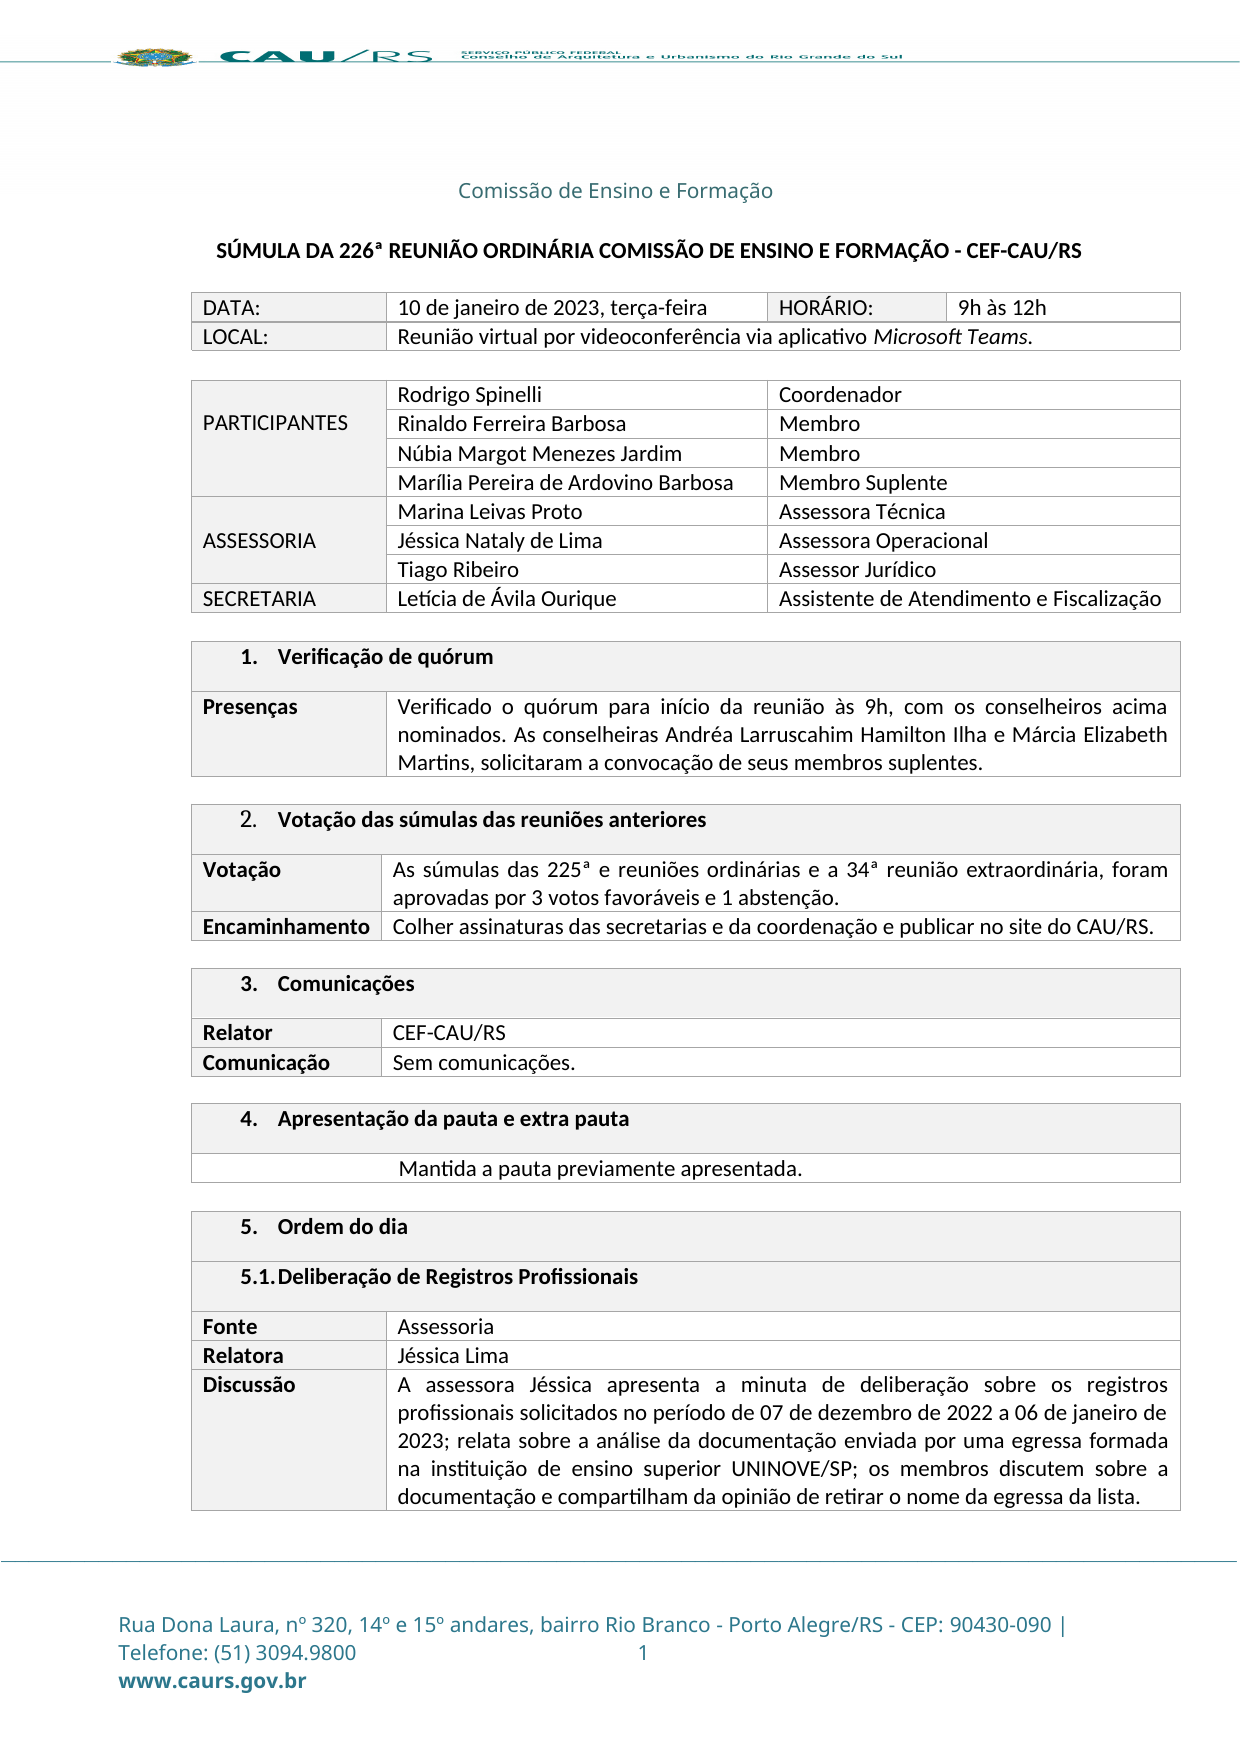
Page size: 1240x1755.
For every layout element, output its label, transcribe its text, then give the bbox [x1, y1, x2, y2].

table_cell LOCAL: [192, 323, 386, 350]
table_cell Marina Leivas Proto [387, 497, 767, 525]
table_cell As súmulas das 225ª e reuniões ordinárias e a 34ª reunião extraordinária, foram aprovadas por 3 votos favoráveis e 1 abstenção. [382, 855, 1180, 911]
table_cell Encaminhamento [192, 912, 381, 940]
table_cell [192, 351, 1180, 379]
table_cell Sem comunicações. [382, 1048, 1180, 1076]
table_cell Colher assinaturas das secretarias e da coordenação e publicar no site do CAU/RS. [382, 912, 1180, 940]
table_cell Rodrigo Spinelli [387, 381, 767, 408]
table_header 10 de janeiro de 2023, terça-feira [387, 293, 767, 321]
table_cell [191, 777, 1181, 803]
table_cell Assistente de Atendimento e Fiscalização [768, 584, 1180, 612]
table_cell Votação [192, 855, 381, 911]
table_cell Assessora Operacional [768, 526, 1180, 554]
table_header 9h às 12h [947, 293, 1180, 321]
table_cell Assessoria [387, 1312, 1180, 1340]
table_cell SECRETARIA [192, 584, 386, 612]
table_cell Membro [768, 439, 1180, 467]
table_cell Membro [768, 410, 1180, 438]
table_cell Votação das súmulas das reuniões anteriores [192, 805, 1180, 854]
table_cell [191, 941, 1181, 968]
table_cell Mantida a pauta previamente apresentada. [192, 1154, 1180, 1182]
table_header DATA: [192, 293, 386, 321]
table_cell Fonte [192, 1312, 386, 1340]
table_cell Rinaldo Ferreira Barbosa [387, 410, 767, 438]
table_cell Presenças [192, 692, 386, 776]
table_header HORÁRIO: [768, 293, 946, 321]
table_cell Núbia Margot Menezes Jardim [387, 439, 767, 467]
table_cell A assessora Jéssica apresenta a minuta de deliberação sobre os registros profissionais solicitados no período de 07 de dezembro de 2022 a 06 de janeiro de 2023; relata sobre a análise da documentação enviada por uma egressa formada na instituição de ensino superior UNINOVE/SP; os membros discutem sobre a documentação e compartilham da opinião de retirar o nome da egressa da lista. [387, 1370, 1180, 1510]
table_cell Assessor Jurídico [768, 555, 1180, 583]
table_cell Comunicações [192, 969, 1180, 1017]
table_cell Tiago Ribeiro [387, 555, 767, 583]
table_cell Comunicação [192, 1048, 381, 1076]
table_cell [191, 613, 1181, 641]
table_cell PARTICIPANTES [192, 381, 386, 496]
table_cell Letícia de Ávila Ourique [387, 584, 767, 612]
table_cell Membro Suplente [768, 468, 1180, 496]
table_cell Marília Pereira de Ardovino Barbosa [387, 468, 767, 496]
text SÚMULA DA 226ª REUNIÃO ORDINÁRIA COMISSÃO DE ENSINO E FORMAÇÃO - CEF-CAU/RS [177, 236, 1121, 264]
table_cell [191, 1077, 1181, 1103]
table_cell Relatora [192, 1341, 386, 1369]
table_cell Verificação de quórum [192, 642, 1180, 691]
table_cell Discussão [192, 1370, 386, 1510]
table_cell Apresentação da pauta e extra pauta [192, 1104, 1180, 1153]
table_cell Jéssica Lima [387, 1341, 1180, 1369]
table_cell Verificado o quórum para início da reunião às 9h, com os conselheiros acima nominados. As conselheiras Andréa Larruscahim Hamilton Ilha e Márcia Elizabeth Martins, solicitaram a convocação de seus membros suplentes. [387, 692, 1180, 776]
table_cell Jéssica Nataly de Lima [387, 526, 767, 554]
table_cell Coordenador [768, 381, 1180, 408]
table_cell [191, 1183, 1181, 1211]
table_cell CEF-CAU/RS [382, 1019, 1180, 1047]
table_cell Deliberação de Registros Profissionais [192, 1262, 1180, 1311]
table_cell Relator [192, 1019, 381, 1047]
table_cell Ordem do dia [192, 1212, 1180, 1261]
table_cell Assessora Técnica [768, 497, 1180, 525]
table_cell ASSESSORIA [192, 497, 386, 583]
